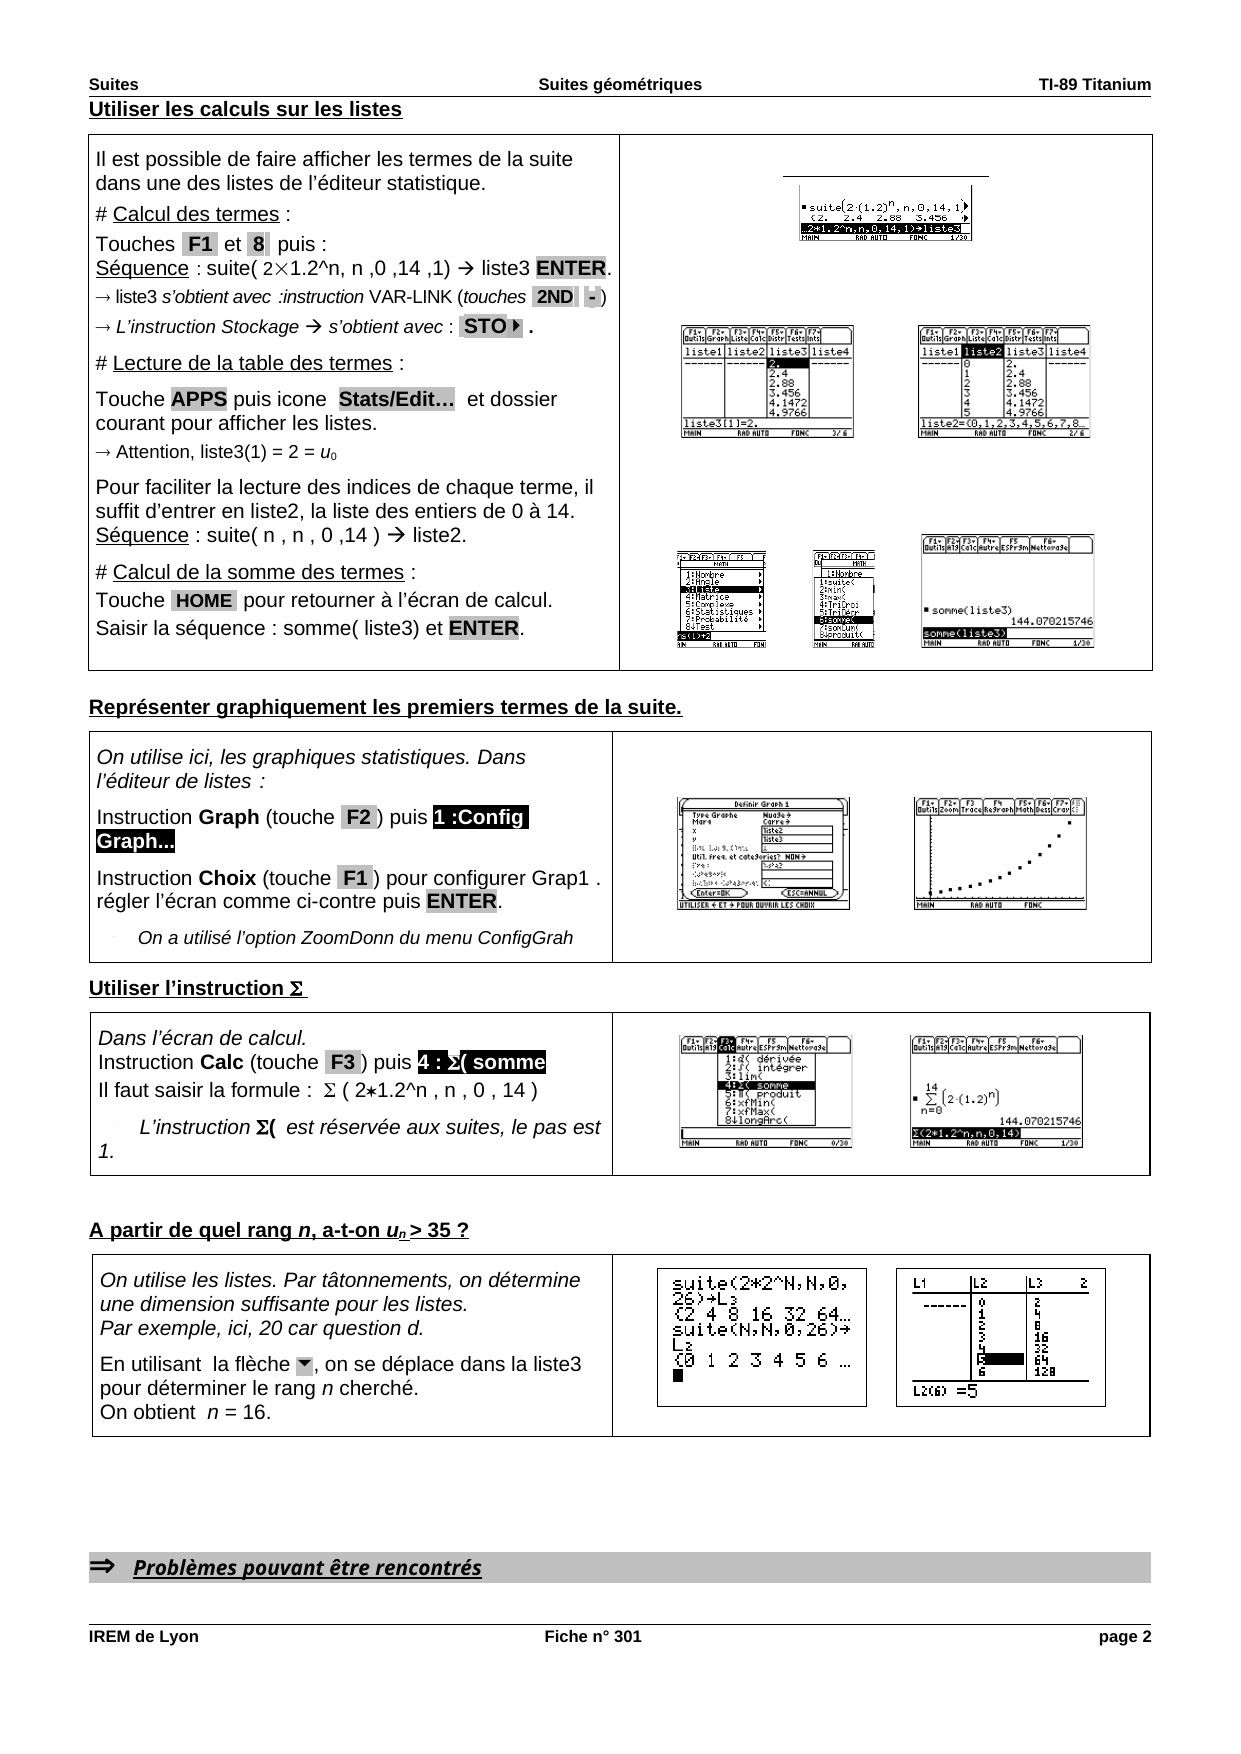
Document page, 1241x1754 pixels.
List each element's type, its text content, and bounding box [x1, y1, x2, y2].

picture [910, 1035, 1083, 1148]
picture [912, 1276, 1090, 1399]
picture [799, 185, 973, 241]
picture [677, 797, 850, 910]
table_header Dans l’écran de calcul. Instruction Calc (touche .F3.) puis 4 : ( somme Il faut saisir la formule :  ( 21.2^n , n , 0 , 14 ) L’instruction (est réservée aux suites, le pas est 1. [91, 1013, 612, 1175]
table_header On utilise ici, les graphiques statistiques. Dans l’éditeur de listes : Instruction Graph (touche .F2.) puis 1 :Config Graph... Instruction Choix (touche .F1.) pour configurer Grap1 . régler l’écran comme ci-contre puis ENTER. On a utilisé l’option ZoomDonn du menu ConfigGrah [90, 732, 612, 962]
picture [914, 797, 1087, 910]
text Représenter graphiquement les premiers termes de la suite. [89, 694, 1151, 718]
subtitle Utiliser l’instruction  [89, 976, 1151, 1000]
picture [677, 551, 766, 648]
picture [681, 325, 854, 438]
picture [673, 1276, 851, 1399]
picture [679, 1035, 853, 1148]
picture [921, 534, 1095, 648]
text A partir de quel rang n, a-t-on un > 35 ? [89, 1217, 1151, 1241]
table_header On utilise les listes. Par tâtonnements, on détermine une dimension suffisante pour les listes. Par exemple, ici, 20 car question d. En utilisant la flèche , on se déplace dans la liste3 pour déterminer le rang n cherché. On obtient n = 16. [93, 1255, 612, 1436]
picture [812, 550, 875, 648]
text  Problèmes pouvant être rencontrés [89, 1552, 1151, 1583]
table_header [613, 732, 1151, 962]
table_header [613, 1013, 1149, 1175]
table_header Il est possible de faire afficher les termes de la suite dans une des listes de l’éditeur statistique. # Calcul des termes : Touches .F1. et .8. puis : Séquence : suite( 21.2^n, n ,0 ,14 ,1)  liste3 ENTER.  liste3 s’obtient avec :instruction VAR-LINK (touches .2ND. ..)  L’instruction Stockage  s’obtient avec : .STO . # Lecture de la table des termes : Touche APPS puis icone Stats/Edit… et dossier courant pour afficher les listes.  Attention, liste3(1) = 2 = u0 Pour faciliter la lecture des indices de chaque terme, il suffit d’entrer en liste2, la liste des entiers de 0 à 14. Séquence : suite( n , n , 0 ,14 )  liste2. # Calcul de la somme des termes : Touche .HOME. pour retourner à l’écran de calcul. Saisir la séquence : somme( liste3) et ENTER. [89, 135, 619, 669]
picture [918, 325, 1091, 438]
table_header [613, 1255, 1149, 1436]
table_header [620, 135, 1152, 669]
subtitle Utiliser les calculs sur les listes [89, 97, 1151, 121]
